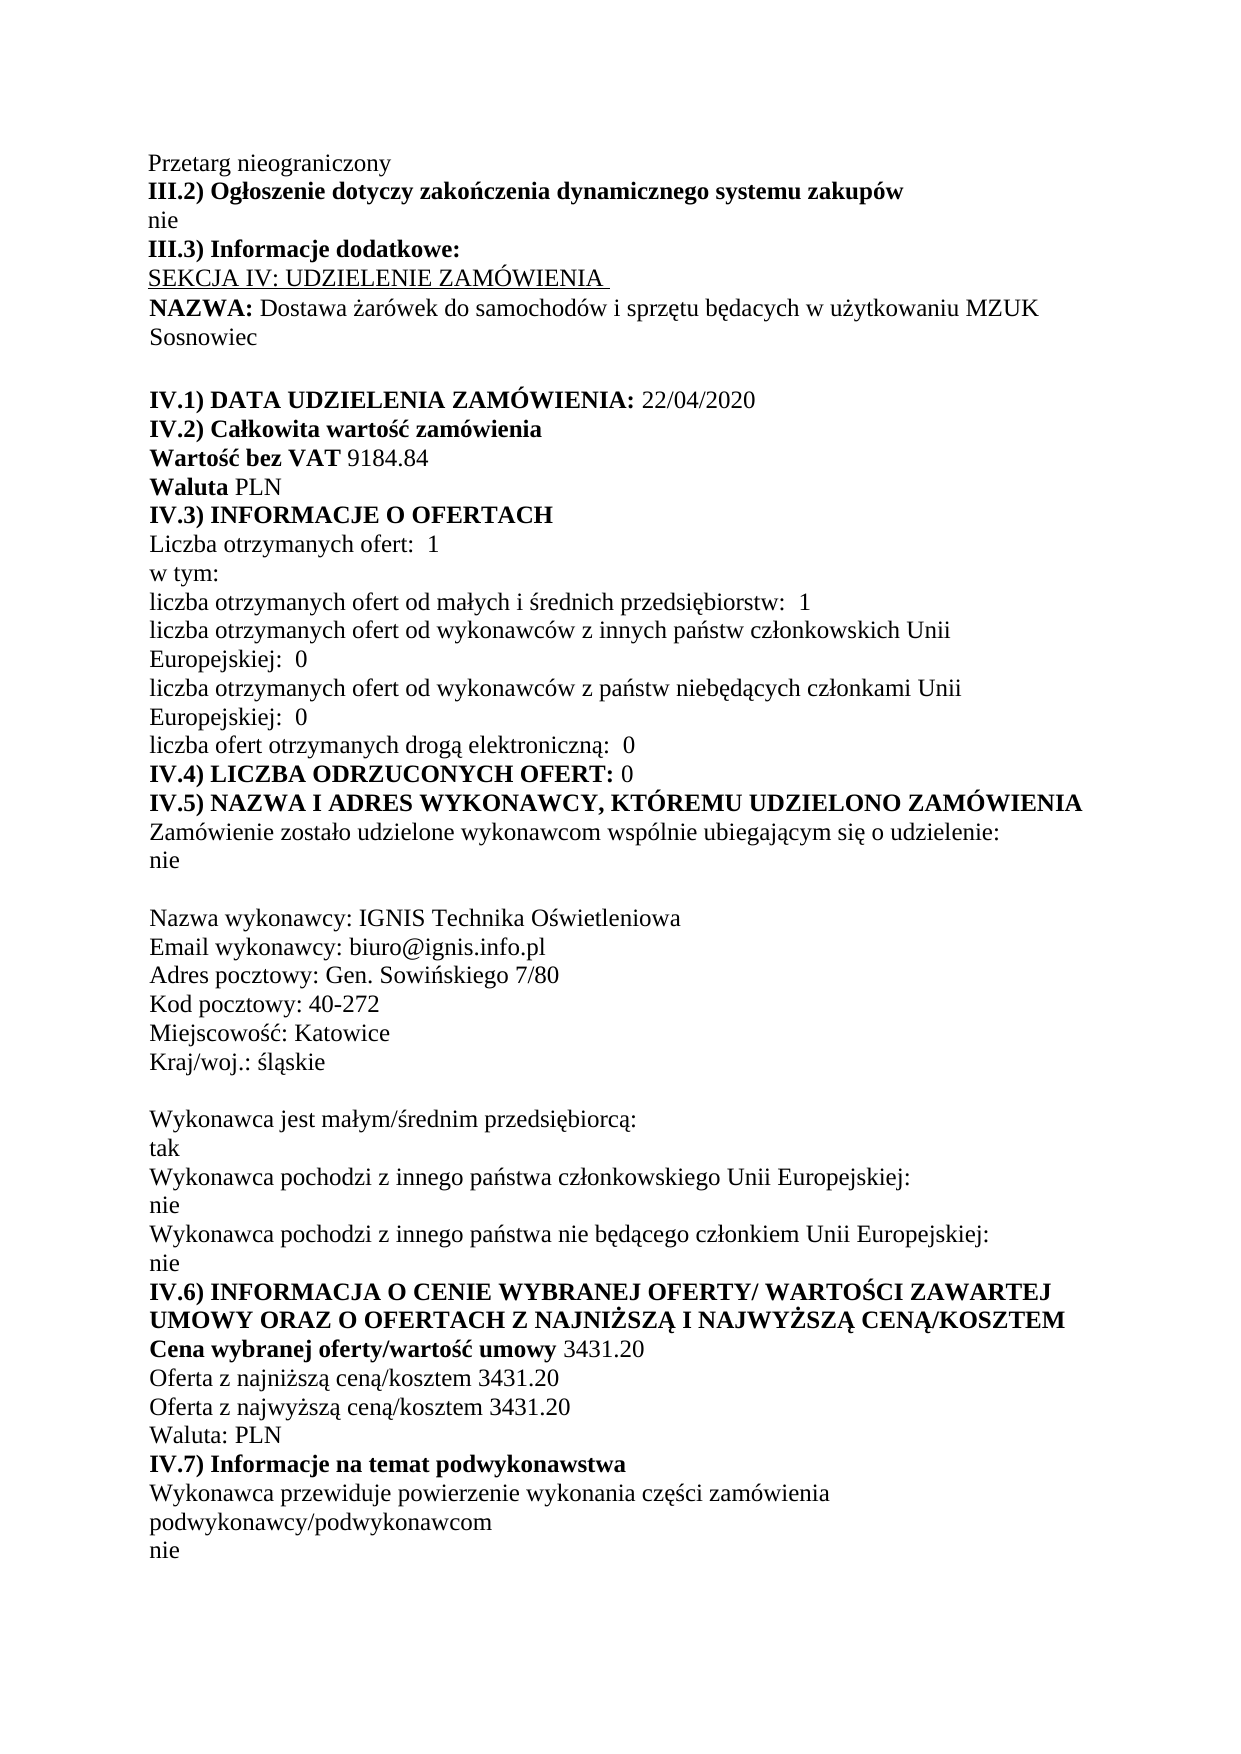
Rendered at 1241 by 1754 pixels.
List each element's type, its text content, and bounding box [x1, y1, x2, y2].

text SEKCJA IV: UDZIELENIE ZAMÓWIENIA [148, 263, 1093, 291]
text III.2) Ogłoszenie dotyczy zakończenia dynamicznego systemu zakupów [148, 176, 1093, 205]
table_header NAZWA: Dostawa żarówek do samochodów i sprzętu będacych w użytkowaniu MZUK Sosnowiec [148, 291, 1088, 352]
table_header [1088, 291, 1093, 352]
text nie [148, 205, 1093, 234]
table_cell [148, 352, 1088, 384]
table_cell [1088, 352, 1093, 384]
text Przetarg nieograniczony [148, 148, 1093, 176]
table_cell IV.1) DATA UDZIELENIA ZAMÓWIENIA: 22/04/2020 IV.2) Całkowita wartość zamówienia Wartość bez VAT 9184.84 Waluta PLN IV.3) INFORMACJE O OFERTACH Liczba otrzymanych ofert: 1 w tym: liczba otrzymanych ofert od małych i średnich przedsiębiorstw: 1 liczba otrzymanych ofert od wykonawców z innych państw członkowskich Unii Europejskiej: 0 liczba otrzymanych ofert od wykonawców z państw niebędących członkami Unii Europejskiej: 0 liczba ofert otrzymanych drogą elektroniczną: 0 IV.4) LICZBA ODRZUCONYCH OFERT: 0 IV.5) NAZWA I ADRES WYKONAWCY, KTÓREMU UDZIELONO ZAMÓWIENIA Zamówienie zostało udzielone wykonawcom wspólnie ubiegającym się o udzielenie: nie Nazwa wykonawcy: IGNIS Technika Oświetleniowa Email wykonawcy: biuro@ignis.info.pl Adres pocztowy: Gen. Sowińskiego 7/80 Kod pocztowy: 40-272 Miejscowość: Katowice Kraj/woj.: śląskie Wykonawca jest małym/średnim przedsiębiorcą: tak Wykonawca pochodzi z innego państwa członkowskiego Unii Europejskiej: nie Wykonawca pochodzi z innego państwa nie będącego członkiem Unii Europejskiej: nie IV.6) INFORMACJA O CENIE WYBRANEJ OFERTY/ WARTOŚCI ZAWARTEJ UMOWY ORAZ O OFERTACH Z NAJNIŻSZĄ I NAJWYŻSZĄ CENĄ/KOSZTEM Cena wybranej oferty/wartość umowy 3431.20 Oferta z najniższą ceną/kosztem 3431.20 Oferta z najwyższą ceną/kosztem 3431.20 Waluta: PLN IV.7) Informacje na temat podwykonawstwa Wykonawca przewiduje powierzenie wykonania części zamówienia podwykonawcy/podwykonawcom nie [148, 384, 1093, 1594]
text III.3) Informacje dodatkowe: [148, 234, 1093, 263]
